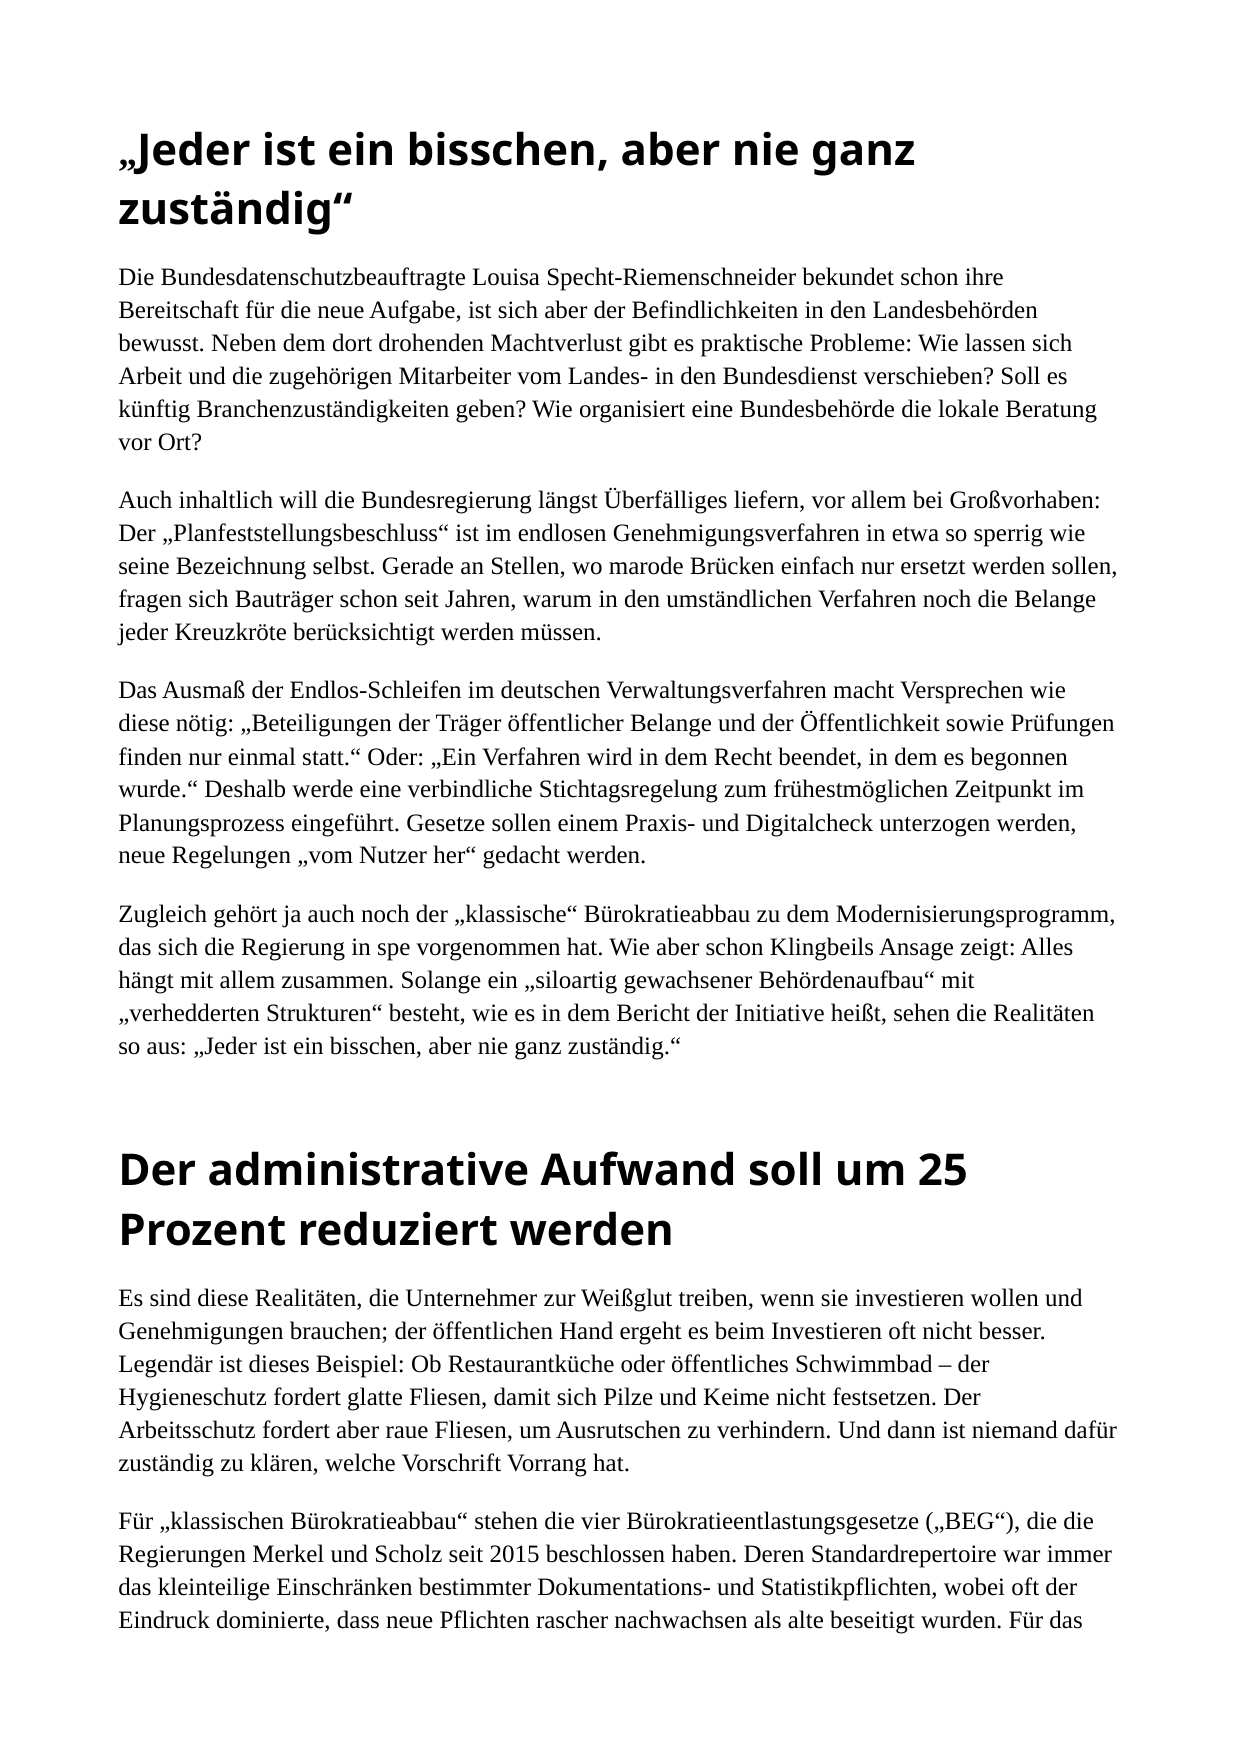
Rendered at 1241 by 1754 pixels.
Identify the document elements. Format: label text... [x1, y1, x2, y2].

text Auch inhaltlich will die Bundesregierung längst Überfälliges liefern, vor allem bei Großvorhaben: Der „Planfeststellungsbeschluss“ ist im endlosen Genehmigungsverfahren in etwa so sperrig wie seine Bezeichnung selbst. Gerade an Stellen, wo marode Brücken einfach nur ersetzt werden sollen, fragen sich Bauträger schon seit Jahren, warum in den umständlichen Verfahren noch die Belange jeder Kreuzkröte berücksichtigt werden müssen. [118, 485, 1122, 646]
text Zugleich gehört ja auch noch der „klassische“ Bürokratieabbau zu dem Modernisierungsprogramm, das sich die Regierung in spe vorgenommen hat. Wie aber schon Klingbeils Ansage zeigt: Alles hängt mit allem zusammen. Solange ein „siloartig gewachsener Behördenaufbau“ mit „verhedderten Strukturen“ besteht, wie es in dem Bericht der Initiative heißt, sehen die Realitäten so aus: „Jeder ist ein bisschen, aber nie ganz zuständig.“ [118, 899, 1122, 1059]
text Die Bundesdatenschutzbeauftragte Louisa Specht-Riemenschneider bekundet schon ihre Bereitschaft für die neue Aufgabe, ist sich aber der Befindlichkeiten in den Landesbehörden bewusst. Neben dem dort drohenden Machtverlust gibt es praktische Probleme: Wie lassen sich Arbeit und die zugehörigen Mitarbeiter vom Landes- in den Bundesdienst verschieben? Soll es künftig Branchenzuständigkeiten geben? Wie organisiert eine Bundesbehörde die lokale Beratung vor Ort? [118, 262, 1122, 456]
subtitle „Jeder ist ein bisschen, aber nie ganz zuständig“ [118, 118, 1122, 237]
subtitle Der administrative Aufwand soll um 25 Prozent reduziert werden [118, 1139, 1122, 1258]
text Es sind diese Realitäten, die Unternehmer zur Weißglut treiben, wenn sie investieren wollen und Genehmigungen brauchen; der öffentlichen Hand ergeht es beim Investieren oft nicht besser. Legendär ist dieses Beispiel: Ob Restaurantküche oder öffentliches Schwimmbad – der Hygieneschutz fordert glatte Fliesen, damit sich Pilze und Keime nicht festsetzen. Der Arbeitsschutz fordert aber raue Fliesen, um Ausrutschen zu verhindern. Und dann ist niemand dafür zuständig zu klären, welche Vorschrift Vorrang hat. [118, 1283, 1122, 1477]
text Für „klassischen Bürokratieabbau“ stehen die vier Bürokratieentlastungsgesetze („BEG“), die die Regierungen Merkel und Scholz seit 2015 beschlossen haben. Deren Standardrepertoire war immer das kleinteilige Einschränken bestimmter Dokumentations- und Statistikpflichten, wobei oft der Eindruck dominierte, dass neue Pflichten rascher nachwachsen als alte beseitigt wurden. Für das [118, 1506, 1122, 1634]
text Das Ausmaß der Endlos-Schleifen im deutschen Verwaltungsverfahren macht Versprechen wie diese nötig: „Beteiligungen der Träger öffentlicher Belange und der Öffentlichkeit sowie Prüfungen finden nur einmal statt.“ Oder: „Ein Verfahren wird in dem Recht beendet, in dem es begonnen wurde.“ Deshalb werde eine verbindliche Stichtagsregelung zum frühestmöglichen Zeitpunkt im Planungsprozess eingeführt. Gesetze sollen einem Praxis- und Digitalcheck unterzogen werden, neue Regelungen „vom Nutzer her“ gedacht werden. [118, 676, 1122, 869]
